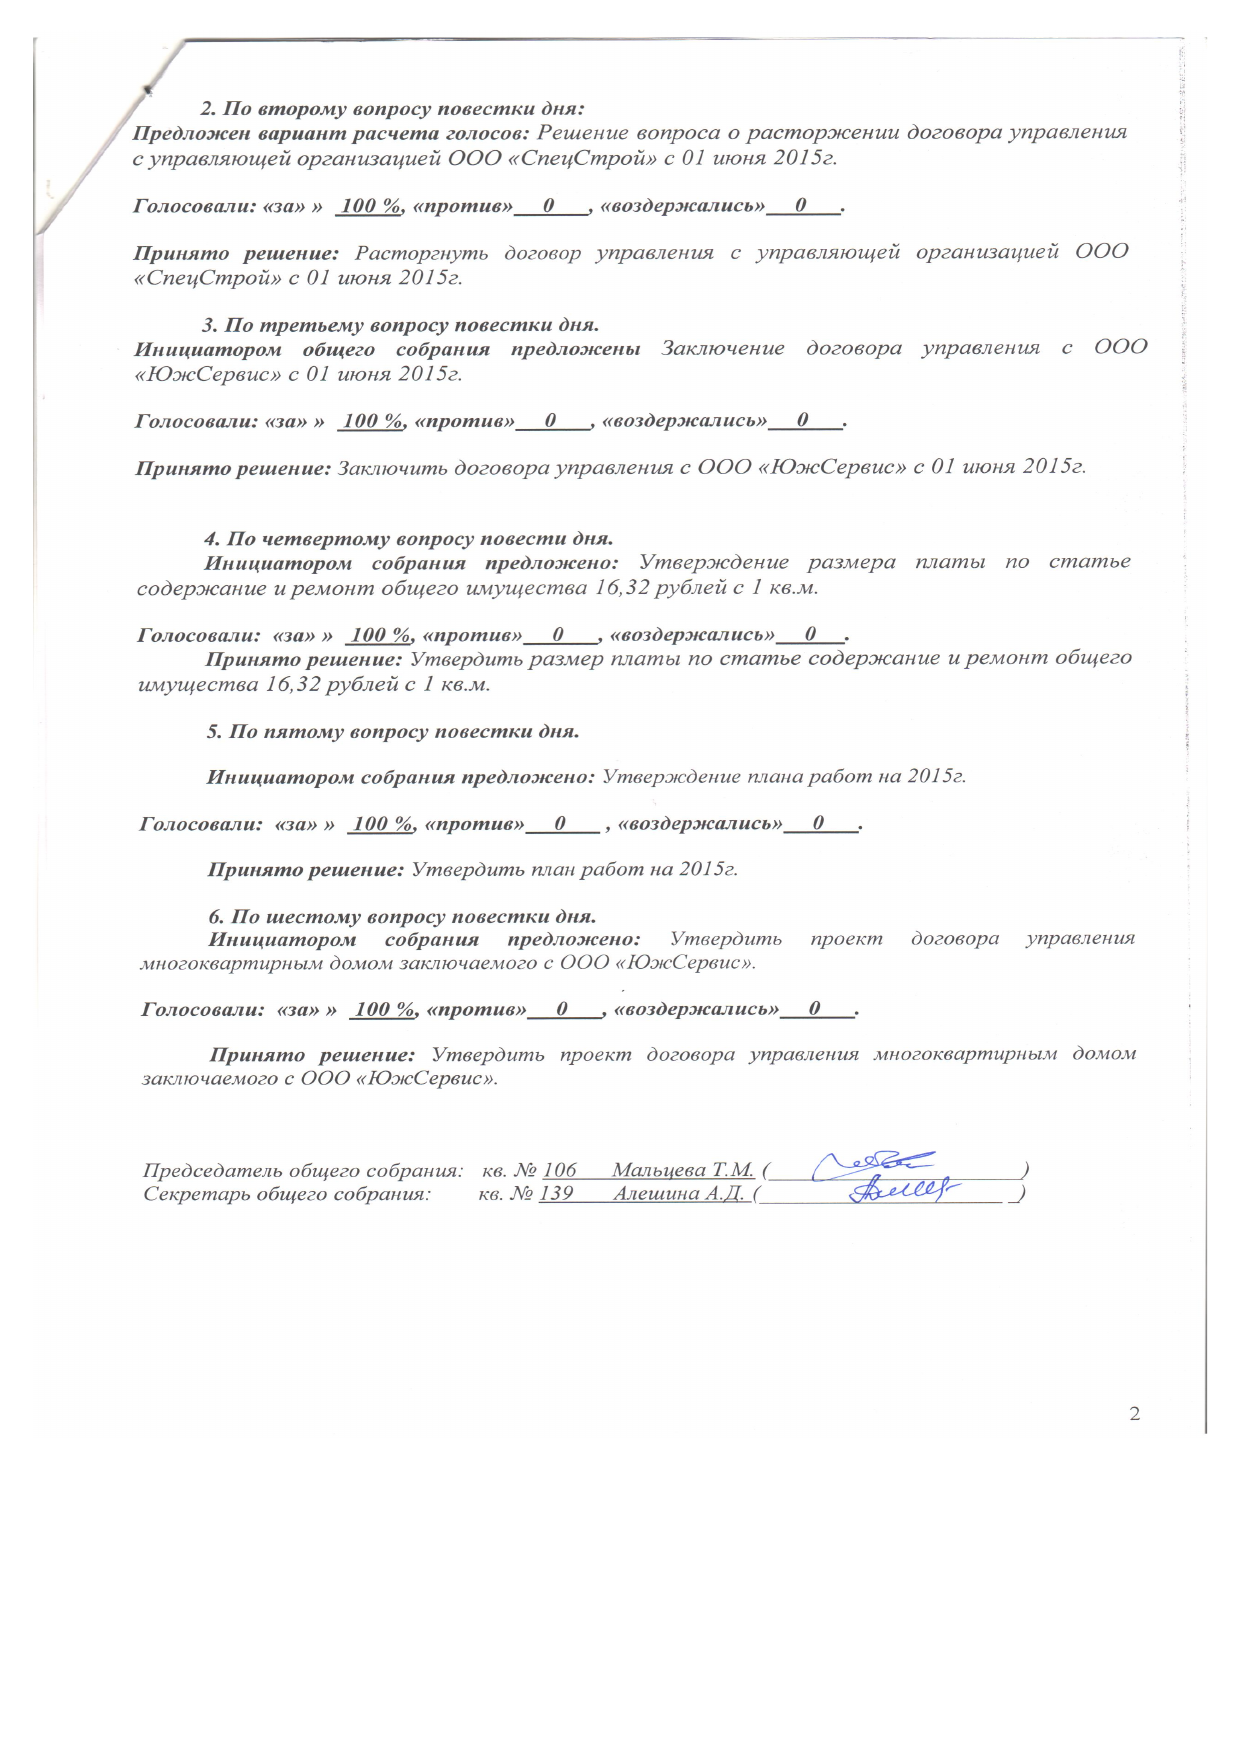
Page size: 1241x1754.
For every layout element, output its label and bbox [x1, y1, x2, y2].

picture [33, 30, 1208, 1438]
